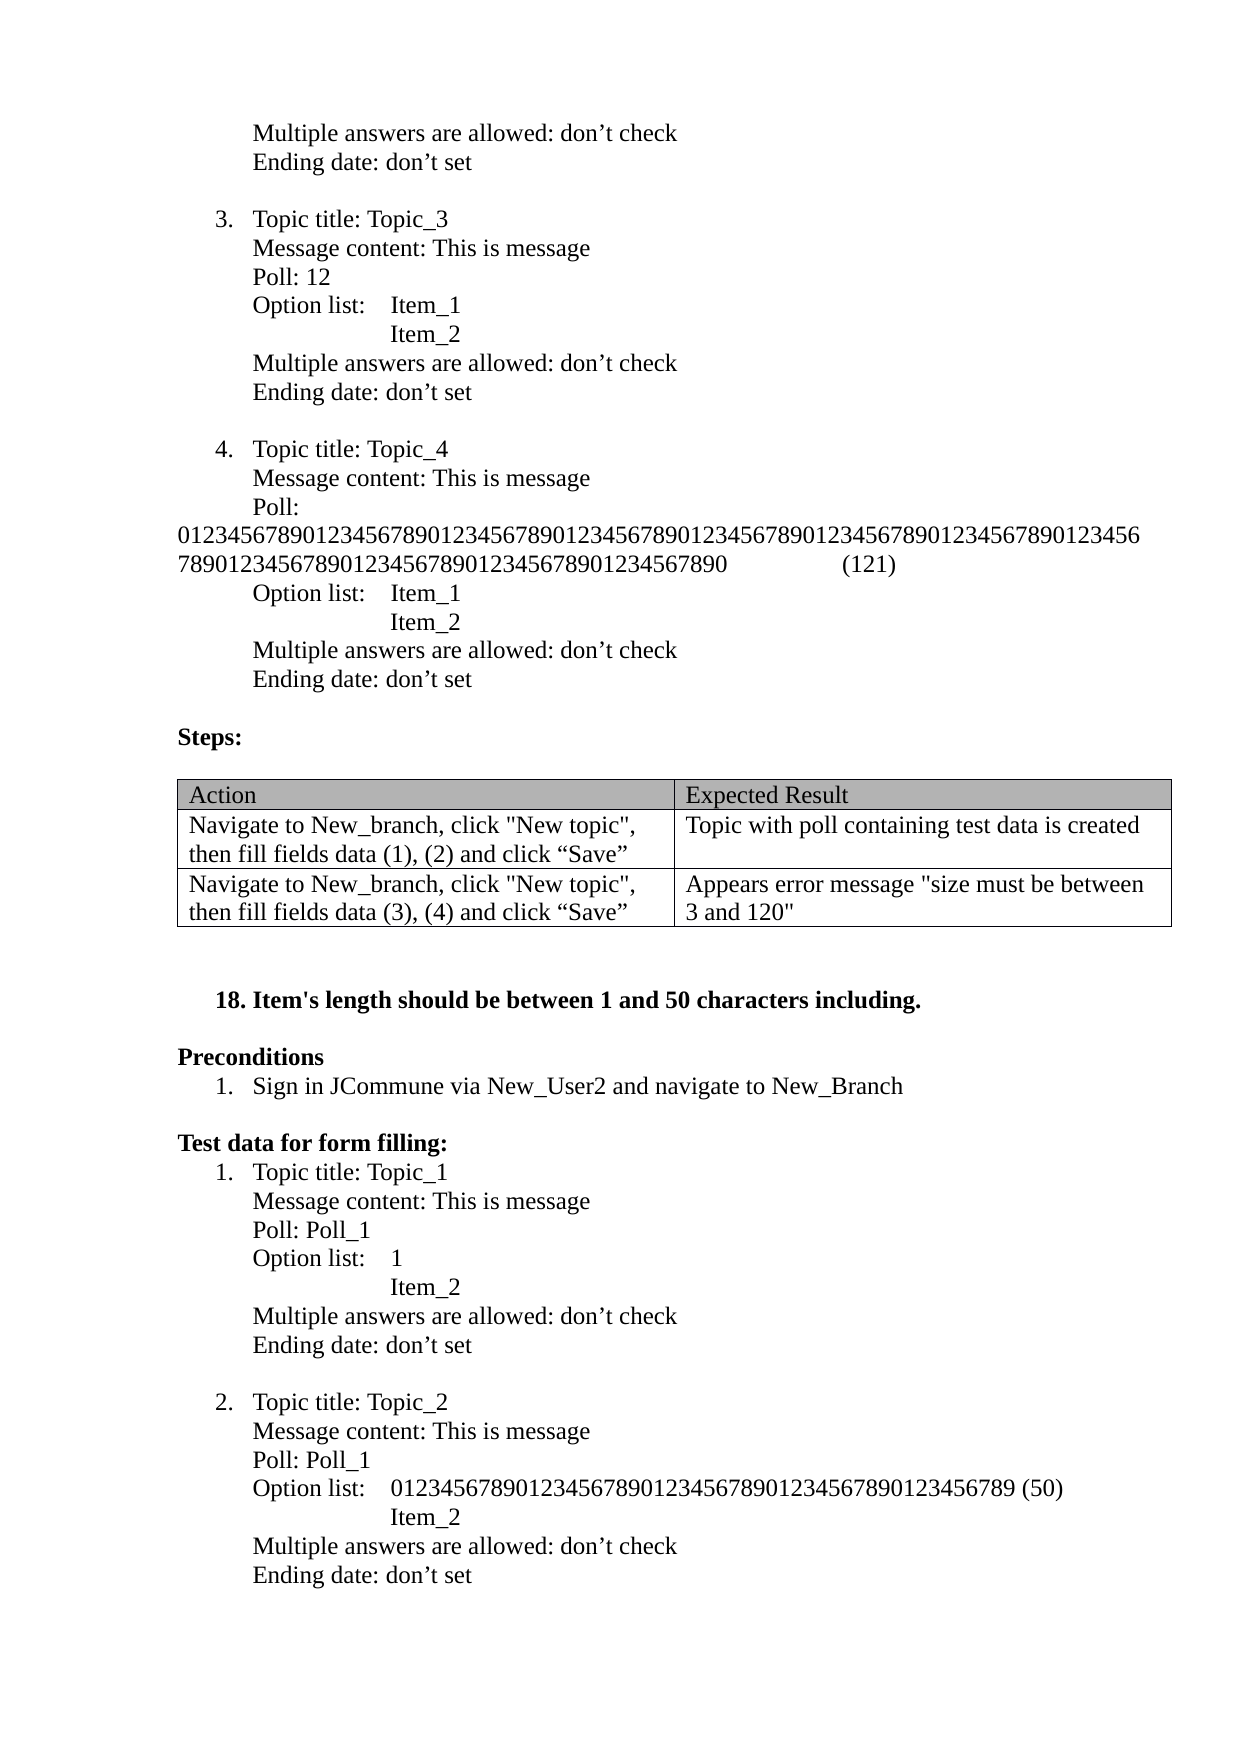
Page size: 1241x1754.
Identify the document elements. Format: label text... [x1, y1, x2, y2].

text Ending date: don’t set [177, 664, 1152, 693]
list Item's length should be between 1 and 50 characters including. [215, 985, 1152, 1013]
text Multiple answers are allowed: don’t check [177, 1531, 1152, 1560]
table_cell Navigate to New_branch, click "New topic", then fill fields data (3), (4) and click “Save” [178, 869, 674, 926]
text Multiple answers are allowed: don’t check [177, 348, 1152, 377]
text Poll: Poll_1 [177, 1215, 1152, 1243]
text Ending date: don’t set [177, 1330, 1152, 1358]
text Item_2 [177, 1272, 1152, 1301]
text Option list: Item_1 [177, 578, 1152, 607]
text Message content: This is message [177, 1416, 1152, 1445]
list Topiс title: Topic_3 [215, 204, 1152, 233]
table_header Expected Result [675, 780, 1171, 809]
table_cell Appears error message "size must be between 3 and 120" [675, 869, 1171, 926]
text Ending date: don’t set [177, 147, 1152, 176]
text Message content: This is message [177, 463, 1152, 492]
text Steps: [177, 722, 1152, 751]
text Multiple answers are allowed: don’t check [177, 1301, 1152, 1330]
text Multiple answers are allowed: don’t check [177, 636, 1152, 664]
text Poll: 12 [177, 262, 1152, 291]
text Ending date: don’t set [177, 377, 1152, 406]
text Message content: This is message [177, 1186, 1152, 1215]
text Message content: This is message [177, 233, 1152, 262]
text Option list: 1 [177, 1243, 1152, 1272]
table_cell Topic with poll containing test data is created [675, 810, 1171, 868]
text Preconditions [177, 1042, 1152, 1071]
text Ending date: don’t set [177, 1560, 1152, 1588]
text Multiple answers are allowed: don’t check [177, 118, 1152, 147]
table_header Action [178, 780, 674, 809]
text Item_2 [177, 607, 1152, 636]
text Test data for form filling: [177, 1128, 1152, 1157]
table_cell Navigate to New_branch, click "New topic", then fill fields data (1), (2) and click “Save” [178, 810, 674, 868]
text Poll: 0123456789012345678901234567890123456789012345678901234567890123456789012345678901234567890123456789012345678901234567890 (121) [177, 492, 1152, 578]
text Item_2 [177, 1502, 1152, 1531]
text Option list: 01234567890123456789012345678901234567890123456789 (50) [177, 1473, 1152, 1502]
text Option list: Item_1 [177, 291, 1152, 319]
text Item_2 [177, 319, 1152, 348]
list Topiс title: Topic_4 [215, 434, 1152, 463]
list Topiс title: Topic_2 [215, 1387, 1152, 1416]
text Poll: Poll_1 [177, 1445, 1152, 1473]
list Topiс title: Topic_1 [215, 1157, 1152, 1186]
list Sign in JCommune via New_User2 and navigate to New_Branch [215, 1071, 1152, 1100]
